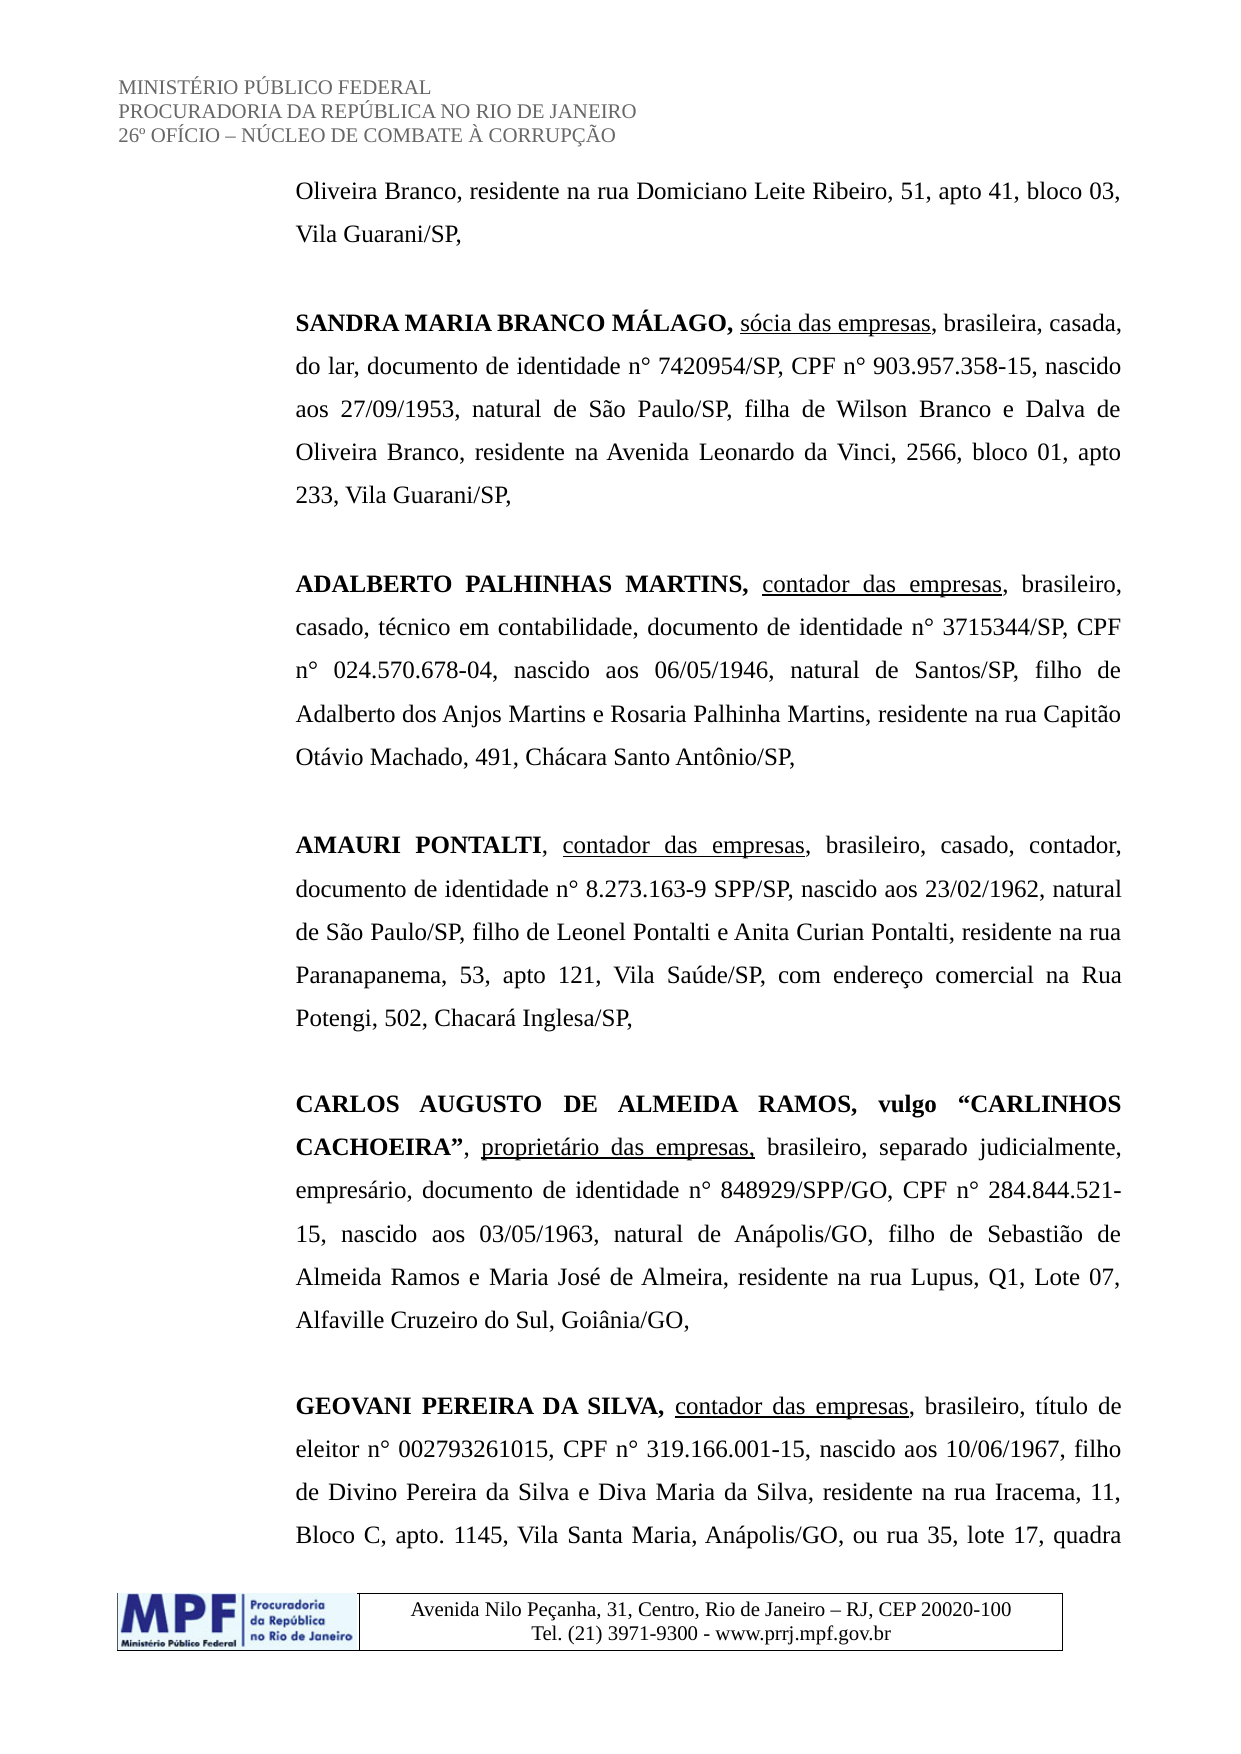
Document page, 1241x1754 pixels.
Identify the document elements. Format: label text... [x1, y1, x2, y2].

text CARLOS AUGUSTO DE ALMEIDA RAMOS, vulgo “CARLINHOS CACHOEIRA”, proprietário das empresas, brasileiro, separado judicialmente, empresário, documento de identidade n° 848929/SPP/GO, CPF n° 284.844.521-15, nascido aos 03/05/1963, natural de Anápolis/GO, filho de Sebastião de Almeida Ramos e Maria José de Almeira, residente na rua Lupus, Q1, Lote 07, Alfaville Cruzeiro do Sul, Goiânia/GO, [295, 1089, 1122, 1334]
text ADALBERTO PALHINHAS MARTINS, contador das empresas, brasileiro, casado, técnico em contabilidade, documento de identidade n° 3715344/SP, CPF n° 024.570.678-04, nascido aos 06/05/1946, natural de Santos/SP, filho de Adalberto dos Anjos Martins e Rosaria Palhinha Martins, residente na rua Capitão Otávio Machado, 491, Chácara Santo Antônio/SP, [295, 569, 1122, 771]
text AMAURI PONTALTI, contador das empresas, brasileiro, casado, contador, documento de identidade n° 8.273.163-9 SPP/SP, nascido aos 23/02/1962, natural de São Paulo/SP, filho de Leonel Pontalti e Anita Curian Pontalti, residente na rua Paranapanema, 53, apto 121, Vila Saúde/SP, com endereço comercial na Rua Potengi, 502, Chacará Inglesa/SP, [295, 831, 1122, 1032]
text GEOVANI PEREIRA DA SILVA, contador das empresas, brasileiro, título de eleitor n° 002793261015, CPF n° 319.166.001-15, nascido aos 10/06/1967, filho de Divino Pereira da Silva e Diva Maria da Silva, residente na rua Iracema, 11, Bloco C, apto. 1145, Vila Santa Maria, Anápolis/GO, ou rua 35, lote 17, quadra [295, 1391, 1122, 1549]
text Oliveira Branco, residente na rua Domiciano Leite Ribeiro, 51, apto 41, bloco 03, Vila Guarani/SP, [295, 176, 1122, 248]
text SANDRA MARIA BRANCO MÁLAGO, sócia das empresas, brasileira, casada, do lar, documento de identidade n° 7420954/SP, CPF n° 903.957.358-15, nascido aos 27/09/1953, natural de São Paulo/SP, filha de Wilson Branco e Dalva de Oliveira Branco, residente na Avenida Leonardo da Vinci, 2566, bloco 01, apto 233, Vila Guarani/SP, [295, 308, 1122, 509]
